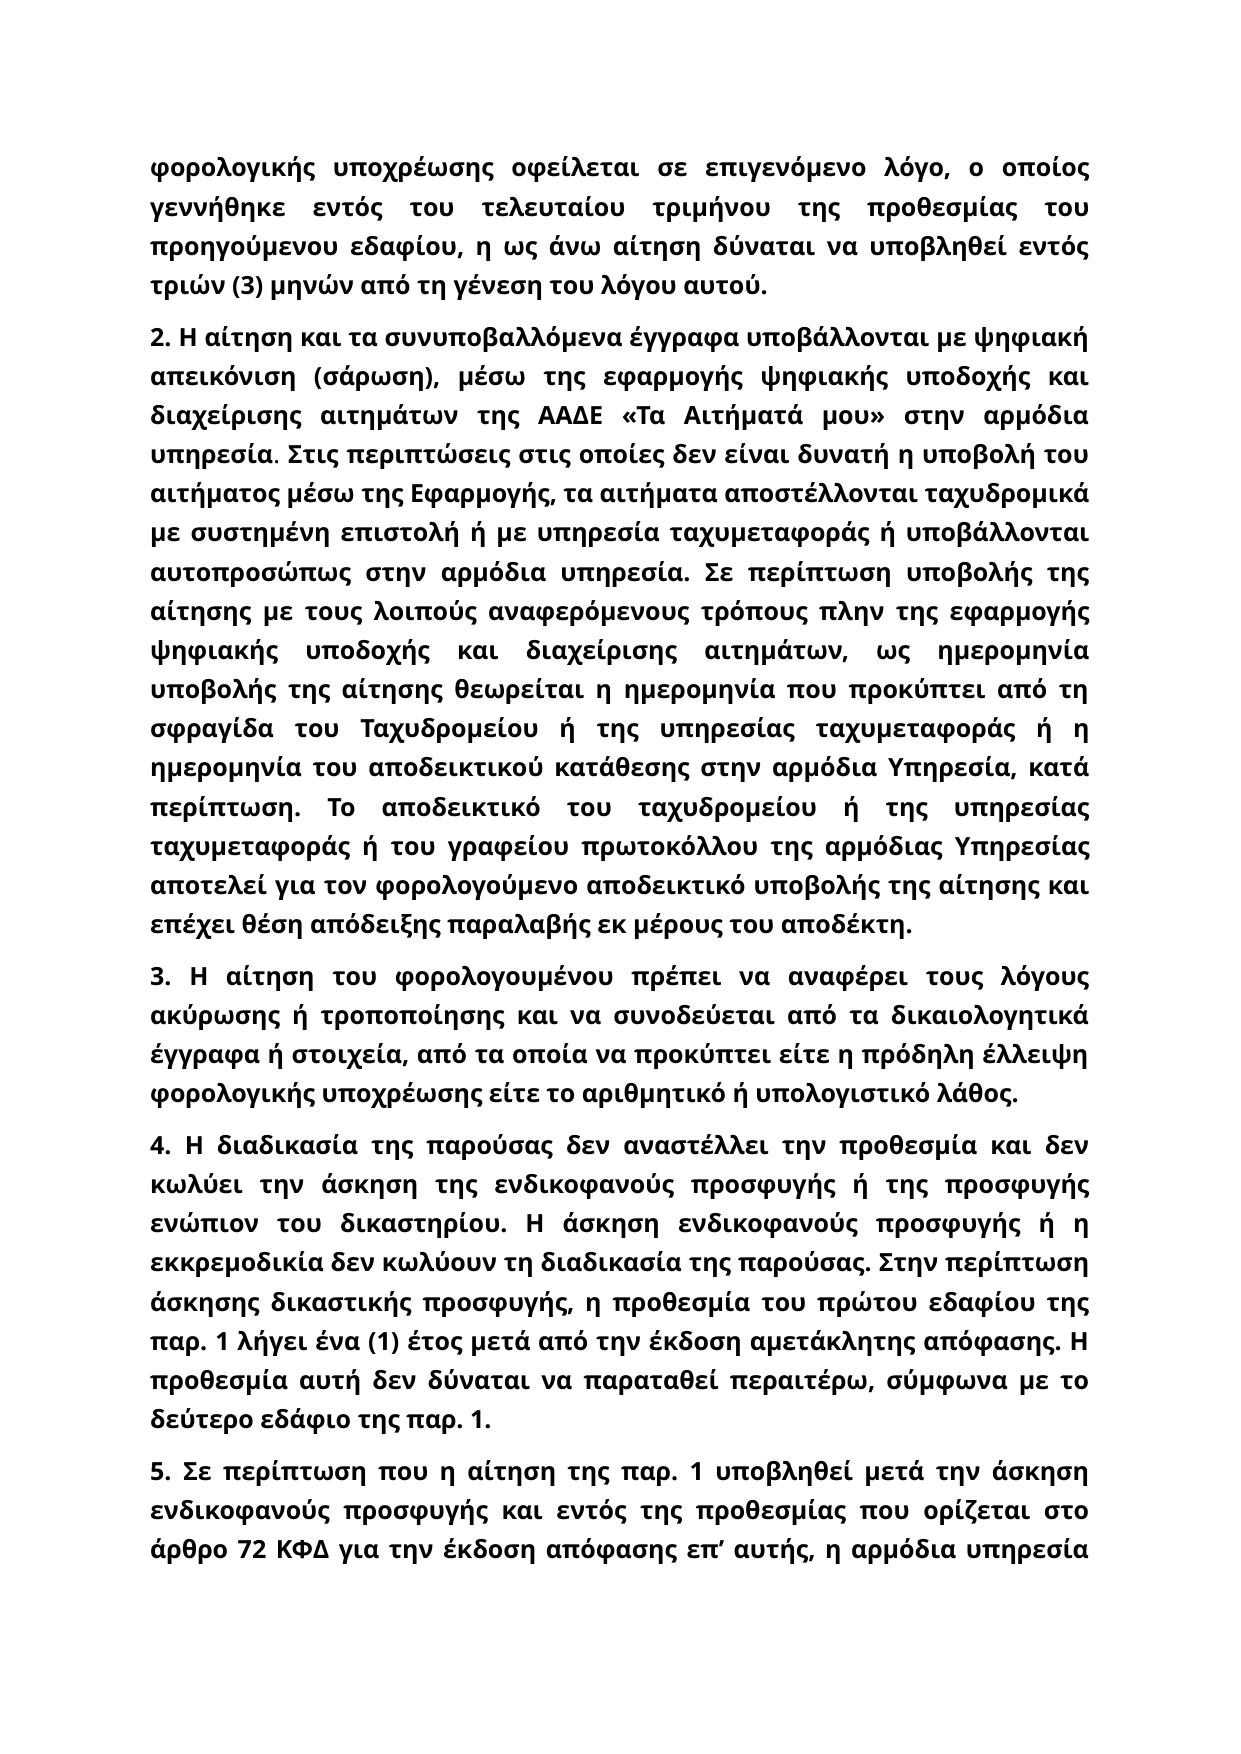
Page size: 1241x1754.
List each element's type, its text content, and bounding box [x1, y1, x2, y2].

text 2. Η αίτηση και τα συνυποβαλλόμενα έγγραφα υποβάλλονται με ψηφιακή απεικόνιση (σάρωση), μέσω της εφαρμογής ψηφιακής υποδοχής και διαχείρισης αιτημάτων της ΑΑΔΕ «Τα Αιτήματά μου» στην αρμόδια υπηρεσία. Στις περιπτώσεις στις οποίες δεν είναι δυνατή η υποβολή του αιτήματος μέσω της Εφαρμογής, τα αιτήματα αποστέλλονται ταχυδρομικά με συστημένη επιστολή ή με υπηρεσία ταχυμεταφοράς ή υποβάλλονται αυτοπροσώπως στην αρμόδια υπηρεσία. Σε περίπτωση υποβολής της αίτησης με τους λοιπούς αναφερόμενους τρόπους πλην της εφαρμογής ψηφιακής υποδοχής και διαχείρισης αιτημάτων, ως ημερομηνία υποβολής της αίτησης θεωρείται η ημερομηνία που προκύπτει από τη σφραγίδα του Ταχυδρομείου ή της υπηρεσίας ταχυμεταφοράς ή η ημερομηνία του αποδεικτικού κατάθεσης στην αρμόδια Υπηρεσία, κατά περίπτωση. Το αποδεικτικό του ταχυδρομείου ή της υπηρεσίας ταχυμεταφοράς ή του γραφείου πρωτοκόλλου της αρμόδιας Υπηρεσίας αποτελεί για τον φορολογούμενο αποδεικτικό υποβολής της αίτησης και επέχει θέση απόδειξης παραλαβής εκ μέρους του αποδέκτη. [150, 319, 1090, 941]
text φορολογικής υποχρέωσης οφείλεται σε επιγενόμενο λόγο, ο οποίος γεννήθηκε εντός του τελευταίου τριμήνου της προθεσμίας του προηγούμενου εδαφίου, η ως άνω αίτηση δύναται να υποβληθεί εντός τριών (3) μηνών από τη γένεση του λόγου αυτού. [150, 150, 1090, 302]
text 5. Σε περίπτωση που η αίτηση της παρ. 1 υποβληθεί μετά την άσκηση ενδικοφανούς προσφυγής και εντός της προθεσμίας που ορίζεται στο άρθρο 72 ΚΦΔ για την έκδοση απόφασης επ’ αυτής, η αρμόδια υπηρεσία [150, 1453, 1090, 1566]
text 3. Η αίτηση του φορολογουμένου πρέπει να αναφέρει τους λόγους ακύρωσης ή τροποποίησης και να συνοδεύεται από τα δικαιολογητικά έγγραφα ή στοιχεία, από τα οποία να προκύπτει είτε η πρόδηλη έλλειψη φορολογικής υποχρέωσης είτε το αριθμητικό ή υπολογιστικό λάθος. [150, 958, 1090, 1110]
text 4. Η διαδικασία της παρούσας δεν αναστέλλει την προθεσμία και δεν κωλύει την άσκηση της ενδικοφανούς προσφυγής ή της προσφυγής ενώπιον του δικαστηρίου. Η άσκηση ενδικοφανούς προσφυγής ή η εκκρεμοδικία δεν κωλύουν τη διαδικασία της παρούσας. Στην περίπτωση άσκησης δικαστικής προσφυγής, η προθεσμία του πρώτου εδαφίου της παρ. 1 λήγει ένα (1) έτος μετά από την έκδοση αμετάκλητης απόφασης. Η προθεσμία αυτή δεν δύναται να παραταθεί περαιτέρω, σύμφωνα με το δεύτερο εδάφιο της παρ. 1. [150, 1127, 1090, 1436]
